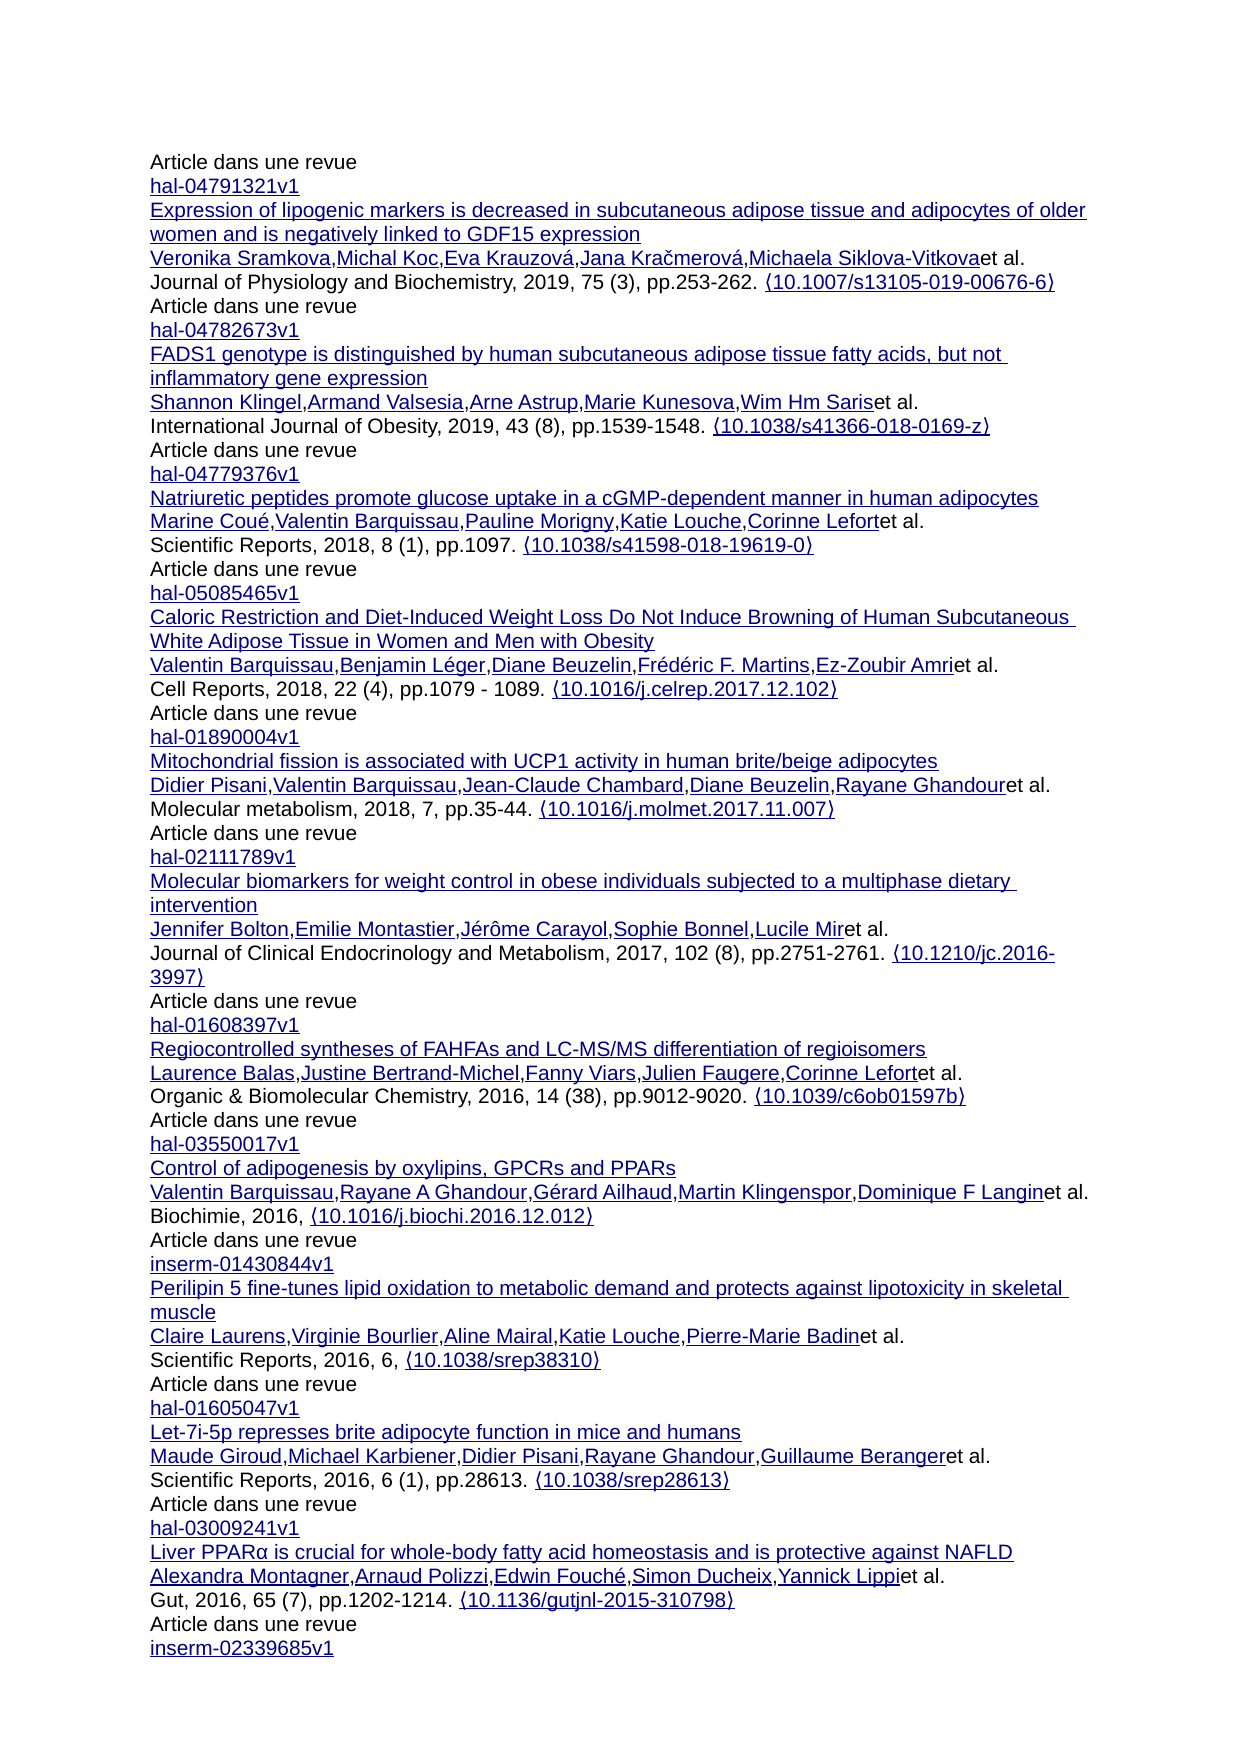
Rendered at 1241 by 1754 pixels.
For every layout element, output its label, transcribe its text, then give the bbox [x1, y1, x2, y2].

table_cell Perilipin 5 fine-tunes lipid oxidation to metabolic demand and protects against lipotoxicity in skeletal muscle Claire Laurens,Virginie Bourlier,Aline Mairal,Katie Louche,Pierre-Marie Badinet al. Scientific Reports, 2016, 6, ⟨10.1038/srep38310⟩ Article dans une revue hal-01605047v1 [150, 1276, 1090, 1420]
table_cell Article dans une revue hal-04791321v1 [150, 150, 1090, 198]
table_cell Regiocontrolled syntheses of FAHFAs and LC-MS/MS differentiation of regioisomers Laurence Balas,Justine Bertrand-Michel,Fanny Viars,Julien Faugere,Corinne Lefortet al. Organic & Biomolecular Chemistry, 2016, 14 (38), pp.9012-9020. ⟨10.1039/c6ob01597b⟩ Article dans une revue hal-03550017v1 [150, 1036, 1090, 1156]
table_cell Expression of lipogenic markers is decreased in subcutaneous adipose tissue and adipocytes of older women and is negatively linked to GDF15 expression Veronika Sramkova,Michal Koc,Eva Krauzová,Jana Kračmerová,Michaela Siklova-Vitkovaet al. Journal of Physiology and Biochemistry, 2019, 75 (3), pp.253-262. ⟨10.1007/s13105-019-00676-6⟩ Article dans une revue hal-04782673v1 [150, 198, 1090, 342]
table_cell Control of adipogenesis by oxylipins, GPCRs and PPARs Valentin Barquissau,Rayane A Ghandour,Gérard Ailhaud,Martin Klingenspor,Dominique F Langinet al. Biochimie, 2016, ⟨10.1016/j.biochi.2016.12.012⟩ Article dans une revue inserm-01430844v1 [150, 1156, 1090, 1276]
table_cell Let-7i-5p represses brite adipocyte function in mice and humans Maude Giroud,Michael Karbiener,Didier Pisani,Rayane Ghandour,Guillaume Berangeret al. Scientific Reports, 2016, 6 (1), pp.28613. ⟨10.1038/srep28613⟩ Article dans une revue hal-03009241v1 [150, 1420, 1090, 1539]
table_cell FADS1 genotype is distinguished by human subcutaneous adipose tissue fatty acids, but not inflammatory gene expression Shannon Klingel,Armand Valsesia,Arne Astrup,Marie Kunesova,Wim Hm Sariset al. International Journal of Obesity, 2019, 43 (8), pp.1539-1548. ⟨10.1038/s41366-018-0169-z⟩ Article dans une revue hal-04779376v1 [150, 342, 1090, 485]
table_cell Liver PPARα is crucial for whole-body fatty acid homeostasis and is protective against NAFLD Alexandra Montagner,Arnaud Polizzi,Edwin Fouché,Simon Ducheix,Yannick Lippiet al. Gut, 2016, 65 (7), pp.1202-1214. ⟨10.1136/gutjnl-2015-310798⟩ Article dans une revue inserm-02339685v1 [150, 1540, 1090, 1659]
table_cell Caloric Restriction and Diet-Induced Weight Loss Do Not Induce Browning of Human Subcutaneous White Adipose Tissue in Women and Men with Obesity Valentin Barquissau,Benjamin Léger,Diane Beuzelin,Frédéric F. Martins,Ez-Zoubir Amriet al. Cell Reports, 2018, 22 (4), pp.1079 - 1089. ⟨10.1016/j.celrep.2017.12.102⟩ Article dans une revue hal-01890004v1 [150, 605, 1090, 749]
table_cell Mitochondrial fission is associated with UCP1 activity in human brite/beige adipocytes Didier Pisani,Valentin Barquissau,Jean-Claude Chambard,Diane Beuzelin,Rayane Ghandouret al. Molecular metabolism, 2018, 7, pp.35-44. ⟨10.1016/j.molmet.2017.11.007⟩ Article dans une revue hal-02111789v1 [150, 749, 1090, 869]
table_cell Natriuretic peptides promote glucose uptake in a cGMP-dependent manner in human adipocytes Marine Coué,Valentin Barquissau,Pauline Morigny,Katie Louche,Corinne Lefortet al. Scientific Reports, 2018, 8 (1), pp.1097. ⟨10.1038/s41598-018-19619-0⟩ Article dans une revue hal-05085465v1 [150, 485, 1090, 605]
table_cell Molecular biomarkers for weight control in obese individuals subjected to a multiphase dietary intervention Jennifer Bolton,Emilie Montastier,Jérôme Carayol,Sophie Bonnel,Lucile Miret al. Journal of Clinical Endocrinology and Metabolism, 2017, 102 (8), pp.2751-2761. ⟨10.1210/jc.2016-3997⟩ Article dans une revue hal-01608397v1 [150, 869, 1090, 1036]
